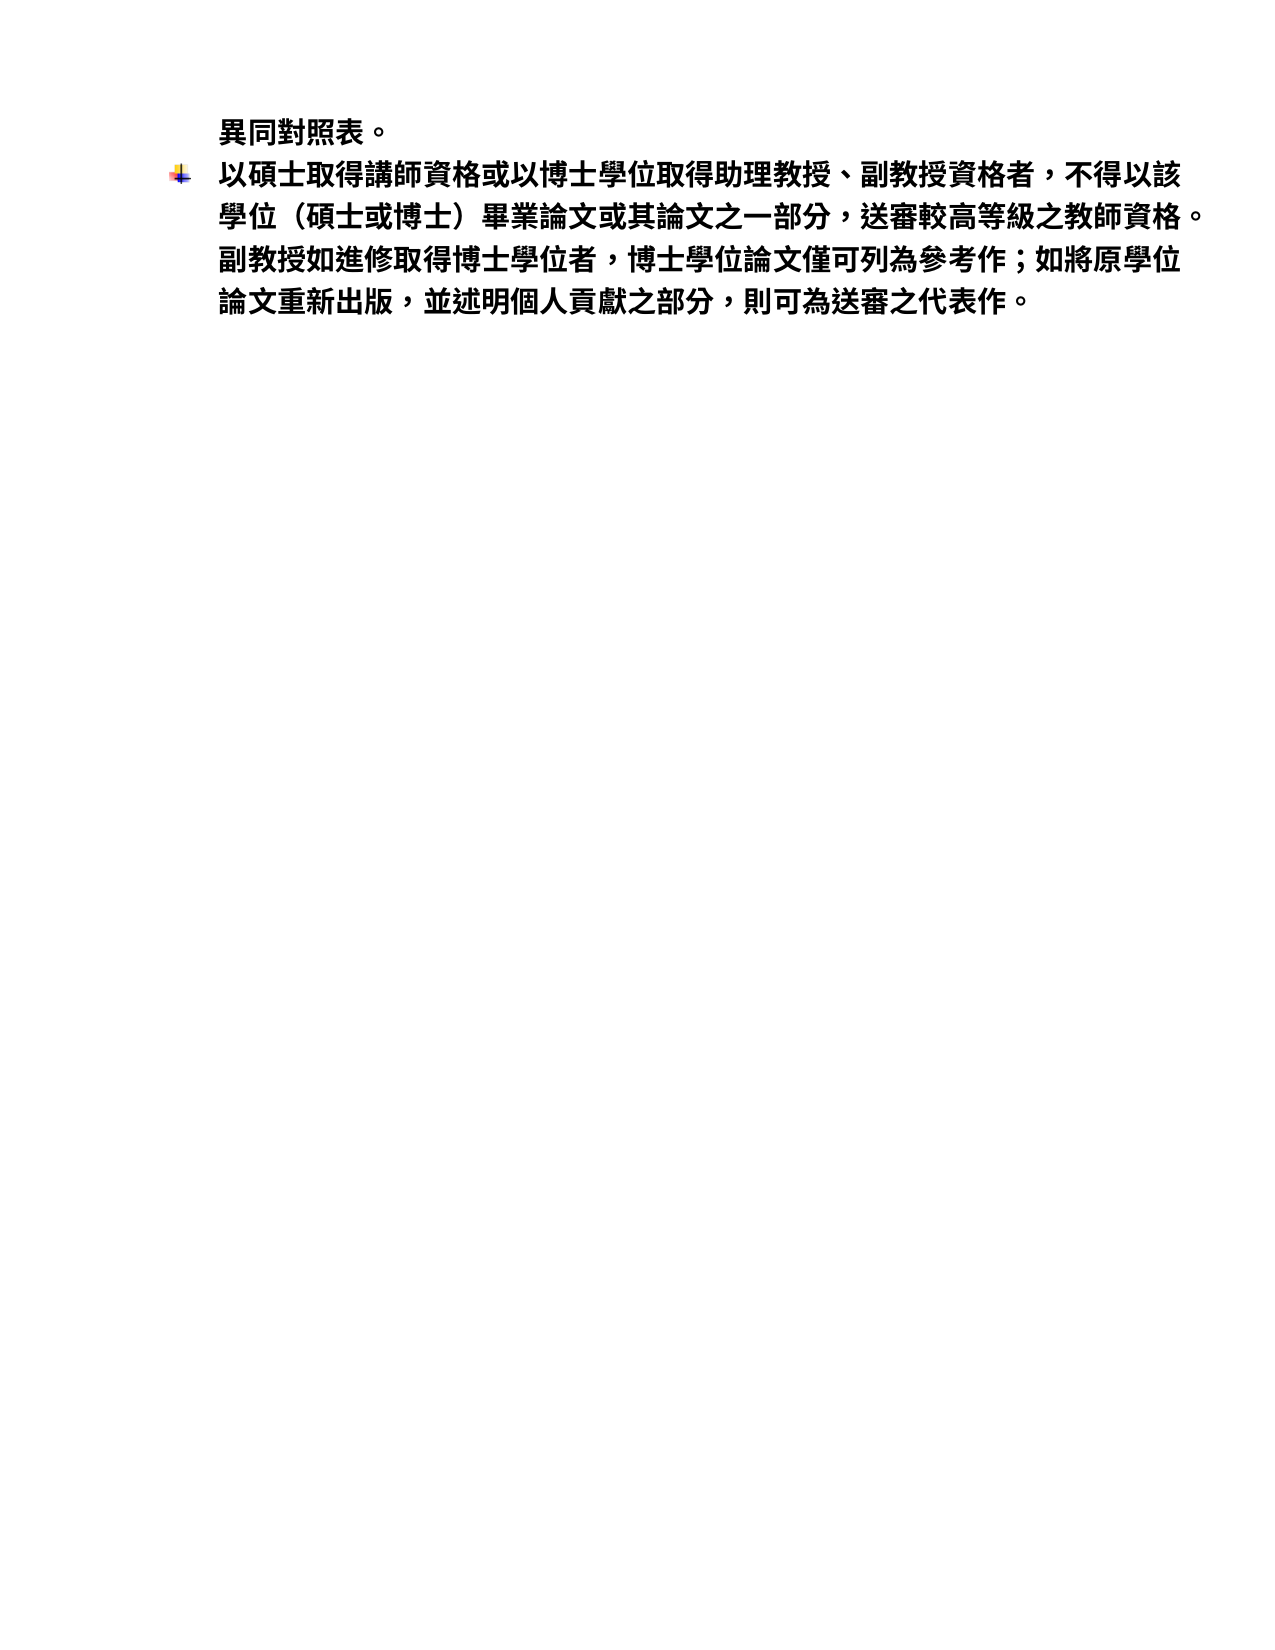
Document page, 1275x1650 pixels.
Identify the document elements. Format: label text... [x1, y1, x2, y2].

list 以碩士取得講師資格或以博士學位取得助理教授、副教授資格者，不得以該學位（碩士或博士）畢業論文或其論文之一部分，送審較高等級之教師資格。副教授如進修取得博士學位者，博士學位論文僅可列為參考作；如將原學位論文重新出版，並述明個人貢獻之部分，則可為送審之代表作。 [169, 152, 1181, 321]
list 異同對照表。 [169, 109, 1181, 152]
